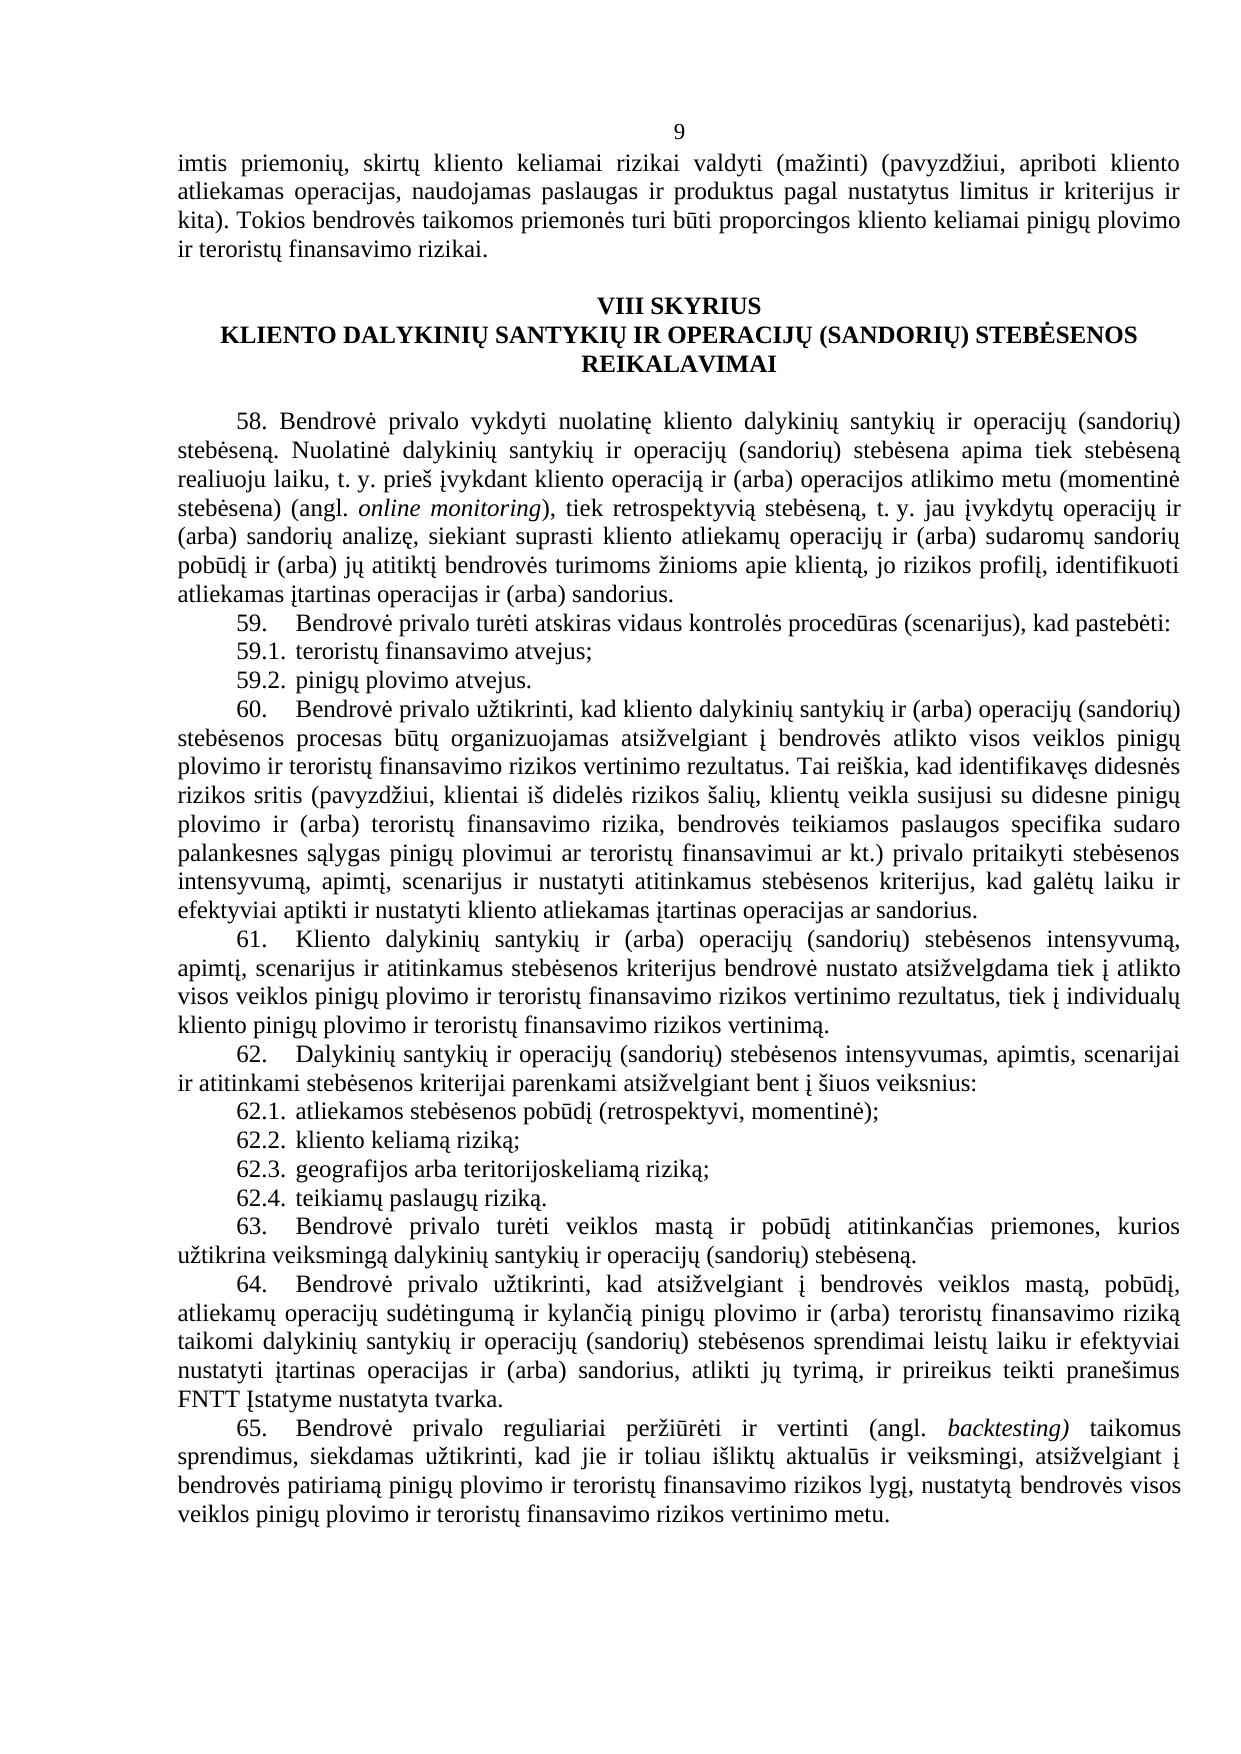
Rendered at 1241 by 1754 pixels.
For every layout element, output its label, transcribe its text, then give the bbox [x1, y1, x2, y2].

text 59.2. pinigų plovimo atvejus. [236, 665, 1181, 694]
text 63. Bendrovė privalo turėti veiklos mastą ir pobūdį atitinkančias priemones, kurios užtikrina veiksmingą dalykinių santykių ir operacijų (sandorių) stebėseną. [177, 1211, 1181, 1269]
text KLIENTO DALYKINIŲ SANTYKIŲ IR OPERACIJŲ (SANDORIŲ) STEBĖSENOS REIKALAVIMAI [177, 320, 1181, 378]
text VIII SKYRIUS [177, 291, 1181, 320]
text imtis priemonių, skirtų kliento keliamai rizikai valdyti (mažinti) (pavyzdžiui, apriboti kliento atliekamas operacijas, naudojamas paslaugas ir produktus pagal nustatytus limitus ir kriterijus ir kita). Tokios bendrovės taikomos priemonės turi būti proporcingos kliento keliamai pinigų plovimo ir teroristų finansavimo rizikai. [177, 148, 1181, 263]
text 65. Bendrovė privalo reguliariai peržiūrėti ir vertinti (angl. backtesting) taikomus sprendimus, siekdamas užtikrinti, kad jie ir toliau išliktų aktualūs ir veiksmingi, atsižvelgiant į bendrovės patiriamą pinigų plovimo ir teroristų finansavimo rizikos lygį, nustatytą bendrovės visos veiklos pinigų plovimo ir teroristų finansavimo rizikos vertinimo metu. [177, 1413, 1181, 1528]
text 62.2. kliento keliamą riziką; [177, 1125, 1181, 1154]
text 61. Kliento dalykinių santykių ir (arba) operacijų (sandorių) stebėsenos intensyvumą, apimtį, scenarijus ir atitinkamus stebėsenos kriterijus bendrovė nustato atsižvelgdama tiek į atlikto visos veiklos pinigų plovimo ir teroristų finansavimo rizikos vertinimo rezultatus, tiek į individualų kliento pinigų plovimo ir teroristų finansavimo rizikos vertinimą. [177, 924, 1181, 1039]
text 62.3. geografijos arba teritorijoskeliamą riziką; [177, 1154, 1181, 1183]
text 64. Bendrovė privalo užtikrinti, kad atsižvelgiant į bendrovės veiklos mastą, pobūdį, atliekamų operacijų sudėtingumą ir kylančią pinigų plovimo ir (arba) teroristų finansavimo riziką taikomi dalykinių santykių ir operacijų (sandorių) stebėsenos sprendimai leistų laiku ir efektyviai nustatyti įtartinas operacijas ir (arba) sandorius, atlikti jų tyrimą, ir prireikus teikti pranešimus FNTT Įstatyme nustatyta tvarka. [177, 1269, 1181, 1413]
text 62.4. teikiamų paslaugų riziką. [177, 1183, 1181, 1211]
text 58. Bendrovė privalo vykdyti nuolatinę kliento dalykinių santykių ir operacijų (sandorių) stebėseną. Nuolatinė dalykinių santykių ir operacijų (sandorių) stebėsena apima tiek stebėseną realiuoju laiku, t. y. prieš įvykdant kliento operaciją ir (arba) operacijos atlikimo metu (momentinė stebėsena) (angl. online monitoring), tiek retrospektyvią stebėseną, t. y. jau įvykdytų operacijų ir (arba) sandorių analizę, siekiant suprasti kliento atliekamų operacijų ir (arba) sudaromų sandorių pobūdį ir (arba) jų atitiktį bendrovės turimoms žinioms apie klientą, jo rizikos profilį, identifikuoti atliekamas įtartinas operacijas ir (arba) sandorius. [177, 406, 1181, 608]
text 62. Dalykinių santykių ir operacijų (sandorių) stebėsenos intensyvumas, apimtis, scenarijai ir atitinkami stebėsenos kriterijai parenkami atsižvelgiant bent į šiuos veiksnius: [177, 1039, 1181, 1096]
text 59.1. teroristų finansavimo atvejus; [236, 636, 1181, 665]
text 59. Bendrovė privalo turėti atskiras vidaus kontrolės procedūras (scenarijus), kad pastebėti: [177, 608, 1181, 636]
text 62.1. atliekamos stebėsenos pobūdį (retrospektyvi, momentinė); [177, 1096, 1181, 1125]
text 60. Bendrovė privalo užtikrinti, kad kliento dalykinių santykių ir (arba) operacijų (sandorių) stebėsenos procesas būtų organizuojamas atsižvelgiant į bendrovės atlikto visos veiklos pinigų plovimo ir teroristų finansavimo rizikos vertinimo rezultatus. Tai reiškia, kad identifikavęs didesnės rizikos sritis (pavyzdžiui, klientai iš didelės rizikos šalių, klientų veikla susijusi su didesne pinigų plovimo ir (arba) teroristų finansavimo rizika, bendrovės teikiamos paslaugos specifika sudaro palankesnes sąlygas pinigų plovimui ar teroristų finansavimui ar kt.) privalo pritaikyti stebėsenos intensyvumą, apimtį, scenarijus ir nustatyti atitinkamus stebėsenos kriterijus, kad galėtų laiku ir efektyviai aptikti ir nustatyti kliento atliekamas įtartinas operacijas ar sandorius. [177, 694, 1181, 924]
